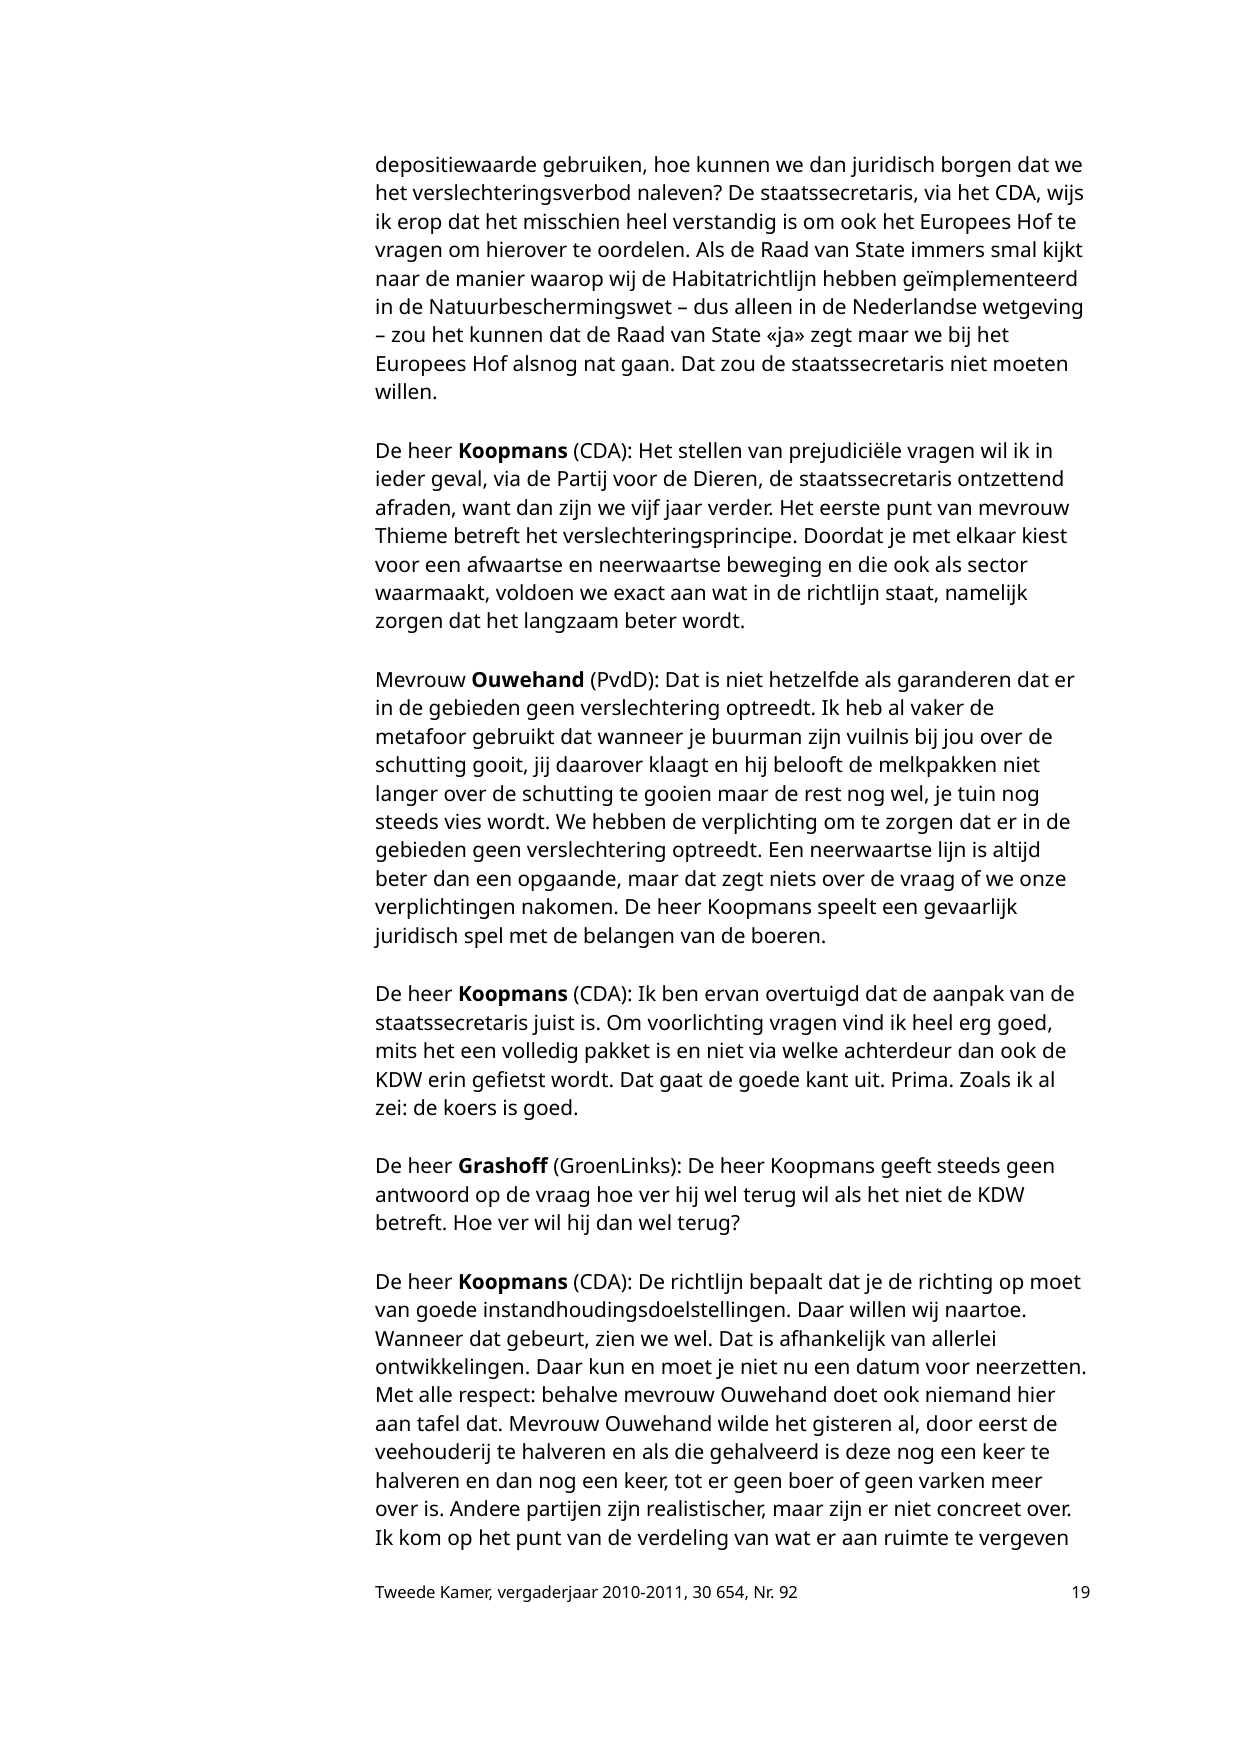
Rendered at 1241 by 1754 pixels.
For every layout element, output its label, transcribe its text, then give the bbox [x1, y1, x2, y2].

text De heer Koopmans (CDA): Het stellen van prejudiciële vragen wil ik in ieder geval, via de Partij voor de Dieren, de staatssecretaris ontzettend afraden, want dan zijn we vijf jaar verder. Het eerste punt van mevrouw Thieme betreft het verslechteringsprincipe. Doordat je met elkaar kiest voor een afwaartse en neerwaartse beweging en die ook als sector waarmaakt, voldoen we exact aan wat in de richtlijn staat, namelijk zorgen dat het langzaam beter wordt. [375, 436, 1090, 635]
text De heer Koopmans (CDA): Ik ben ervan overtuigd dat de aanpak van de staatssecretaris juist is. Om voorlichting vragen vind ik heel erg goed, mits het een volledig pakket is en niet via welke achterdeur dan ook de KDW erin gefietst wordt. Dat gaat de goede kant uit. Prima. Zoals ik al zei: de koers is goed. [375, 979, 1090, 1122]
text depositiewaarde gebruiken, hoe kunnen we dan juridisch borgen dat we het verslechteringsverbod naleven? De staatssecretaris, via het CDA, wijs ik erop dat het misschien heel verstandig is om ook het Europees Hof te vragen om hierover te oordelen. Als de Raad van State immers smal kijkt naar de manier waarop wij de Habitatrichtlijn hebben geïmplementeerd in de Natuurbeschermingswet – dus alleen in de Nederlandse wetgeving – zou het kunnen dat de Raad van State «ja» zegt maar we bij het Europees Hof alsnog nat gaan. Dat zou de staatssecretaris niet moeten willen. [375, 150, 1090, 406]
text Ik kom op het punt van de verdeling van wat er aan ruimte te vergeven [375, 1523, 1090, 1551]
text De heer Koopmans (CDA): De richtlijn bepaalt dat je de richting op moet van goede instandhoudingsdoelstellingen. Daar willen wij naartoe. Wanneer dat gebeurt, zien we wel. Dat is afhankelijk van allerlei ontwikkelingen. Daar kun en moet je niet nu een datum voor neerzetten. Met alle respect: behalve mevrouw Ouwehand doet ook niemand hier aan tafel dat. Mevrouw Ouwehand wilde het gisteren al, door eerst de veehouderij te halveren en als die gehalveerd is deze nog een keer te halveren en dan nog een keer, tot er geen boer of geen varken meer over is. Andere partijen zijn realistischer, maar zijn er niet concreet over. [375, 1267, 1090, 1523]
text De heer Grashoff (GroenLinks): De heer Koopmans geeft steeds geen antwoord op de vraag hoe ver hij wel terug wil als het niet de KDW betreft. Hoe ver wil hij dan wel terug? [375, 1152, 1090, 1237]
text Mevrouw Ouwehand (PvdD): Dat is niet hetzelfde als garanderen dat er in de gebieden geen verslechtering optreedt. Ik heb al vaker de metafoor gebruikt dat wanneer je buurman zijn vuilnis bij jou over de schutting gooit, jij daarover klaagt en hij belooft de melkpakken niet langer over de schutting te gooien maar de rest nog wel, je tuin nog steeds vies wordt. We hebben de verplichting om te zorgen dat er in de gebieden geen verslechtering optreedt. Een neerwaartse lijn is altijd beter dan een opgaande, maar dat zegt niets over de vraag of we onze verplichtingen nakomen. De heer Koopmans speelt een gevaarlijk juridisch spel met de belangen van de boeren. [375, 665, 1090, 949]
